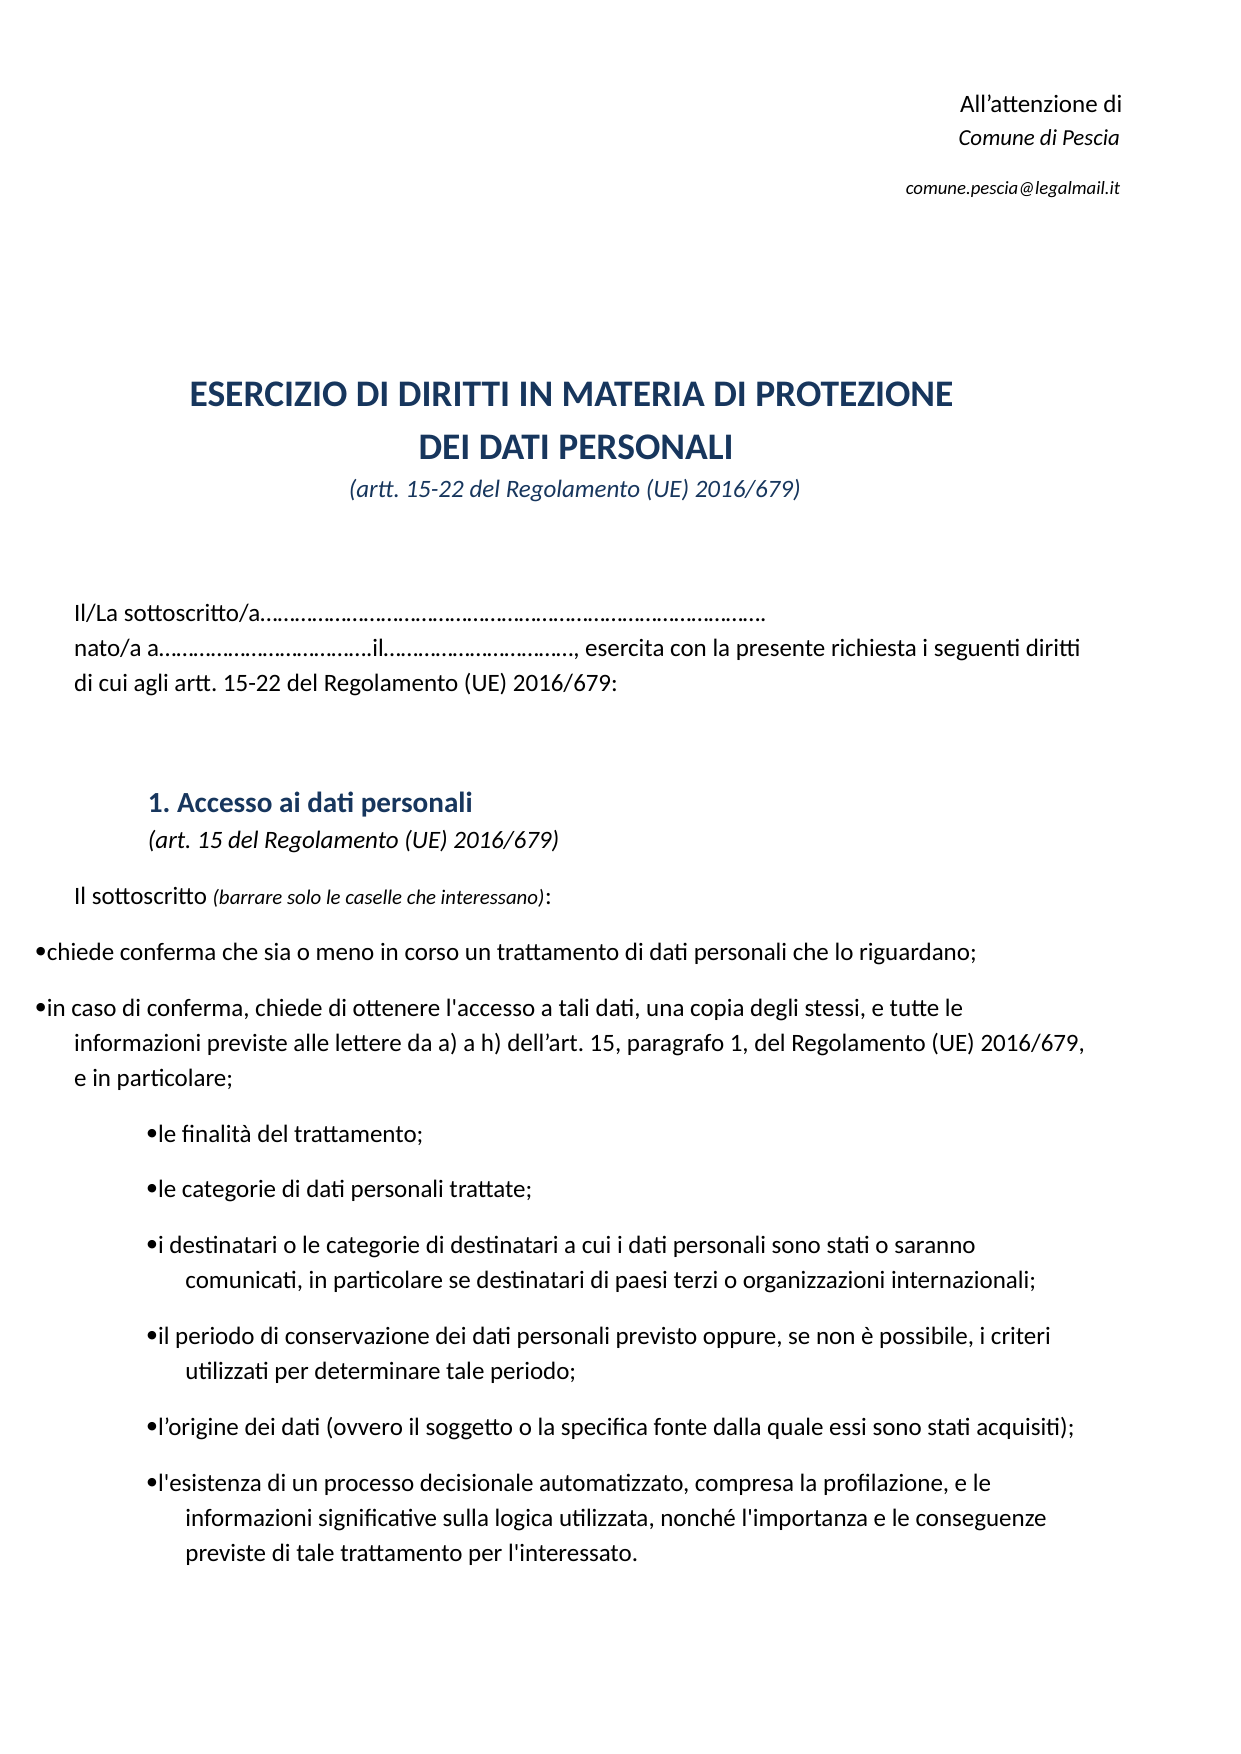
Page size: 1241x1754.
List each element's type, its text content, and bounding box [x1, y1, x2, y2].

list chiede conferma che sia o meno in corso un trattamento di dati personali che lo riguardano; [36, 936, 1093, 967]
list il periodo di conservazione dei dati personali previsto oppure, se non è possibile, i criteri utilizzati per determinare tale periodo; [148, 1320, 1093, 1386]
text Il/La sottoscritto/a……………………………………………………………………………. nato/a a……………………………….il……………………………, esercita con la presente richiesta i seguenti diritti di cui agli artt. 15-22 del Regolamento (UE) 2016/679: [74, 597, 1093, 697]
text Il sottoscritto (barrare solo le caselle che interessano): [74, 880, 1093, 911]
text ESERCIZIO DI DIRITTI IN MATERIA DI PROTEZIONE DEI DATI PERSONALI (artt. 15-22 del Regolamento (UE) 2016/679) [59, 370, 1093, 504]
text 1. Accesso ai dati personali (art. 15 del Regolamento (UE) 2016/679) [148, 784, 1093, 855]
list l'esistenza di un processo decisionale automatizzato, compresa la profilazione, e le informazioni significative sulla logica utilizzata, nonché l'importanza e le conseguenze previste di tale trattamento per l'interessato. [148, 1467, 1093, 1567]
text All’attenzione di Comune di Pescia [74, 89, 1122, 151]
list i destinatari o le categorie di destinatari a cui i dati personali sono stati o saranno comunicati, in particolare se destinatari di paesi terzi o organizzazioni internazionali; [148, 1229, 1093, 1295]
list le finalità del trattamento; [148, 1118, 1093, 1148]
text comune.pescia@legalmail.it [74, 176, 1122, 199]
list l’origine dei dati (ovvero il soggetto o la specifica fonte dalla quale essi sono stati acquisiti); [148, 1411, 1093, 1442]
list in caso di conferma, chiede di ottenere l'accesso a tali dati, una copia degli stessi, e tutte le informazioni previste alle lettere da a) a h) dell’art. 15, paragrafo 1, del Regolamento (UE) 2016/679, e in particolare; [36, 992, 1093, 1092]
list le categorie di dati personali trattate; [148, 1173, 1093, 1204]
